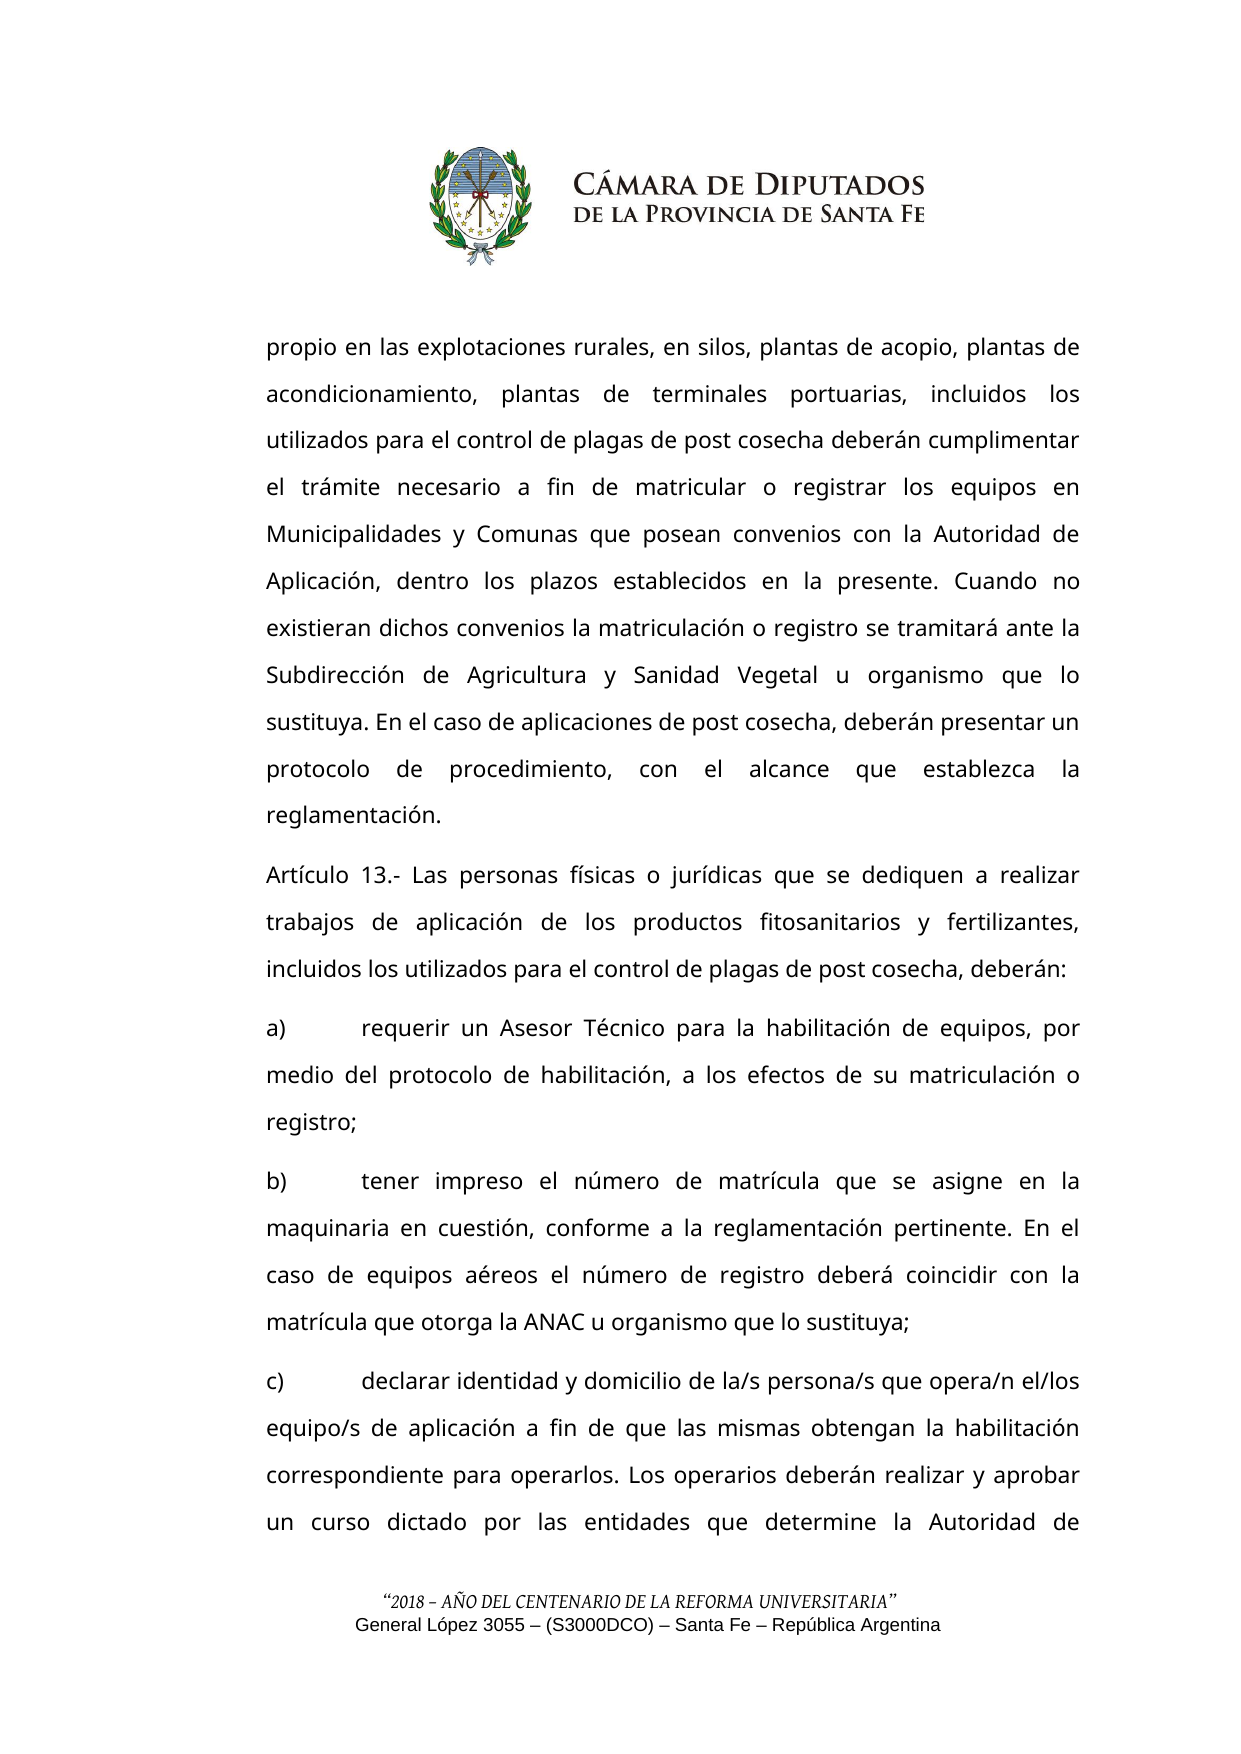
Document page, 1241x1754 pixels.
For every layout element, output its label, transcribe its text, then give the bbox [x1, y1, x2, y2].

text Artículo 13.- Las personas físicas o jurídicas que se dediquen a realizar trabajos de aplicación de los productos fitosanitarios y fertilizantes, incluidos los utilizados para el control de plagas de post cosecha, deberán: [266, 859, 1081, 984]
picture [429, 147, 925, 270]
list requerir un Asesor Técnico para la habilitación de equipos, por medio del protocolo de habilitación, a los efectos de su matriculación o registro; [266, 1012, 1081, 1137]
list declarar identidad y domicilio de la/s persona/s que opera/n el/los equipo/s de aplicación a fin de que las mismas obtengan la habilitación correspondiente para operarlos. Los operarios deberán realizar y aprobar un curso dictado por las entidades que determine la Autoridad de [266, 1365, 1081, 1537]
text propio en las explotaciones rurales, en silos, plantas de acopio, plantas de acondicionamiento, plantas de terminales portuarias, incluidos los utilizados para el control de plagas de post cosecha deberán cumplimentar el trámite necesario a fin de matricular o registrar los equipos en Municipalidades y Comunas que posean convenios con la Autoridad de Aplicación, dentro los plazos establecidos en la presente. Cuando no existieran dichos convenios la matriculación o registro se tramitará ante la Subdirección de Agricultura y Sanidad Vegetal u organismo que lo sustituya. En el caso de aplicaciones de post cosecha, deberán presentar un protocolo de procedimiento, con el alcance que establezca la reglamentación. [266, 331, 1081, 831]
list tener impreso el número de matrícula que se asigne en la maquinaria en cuestión, conforme a la reglamentación pertinente. En el caso de equipos aéreos el número de registro deberá coincidir con la matrícula que otorga la ANAC u organismo que lo sustituya; [266, 1165, 1081, 1337]
